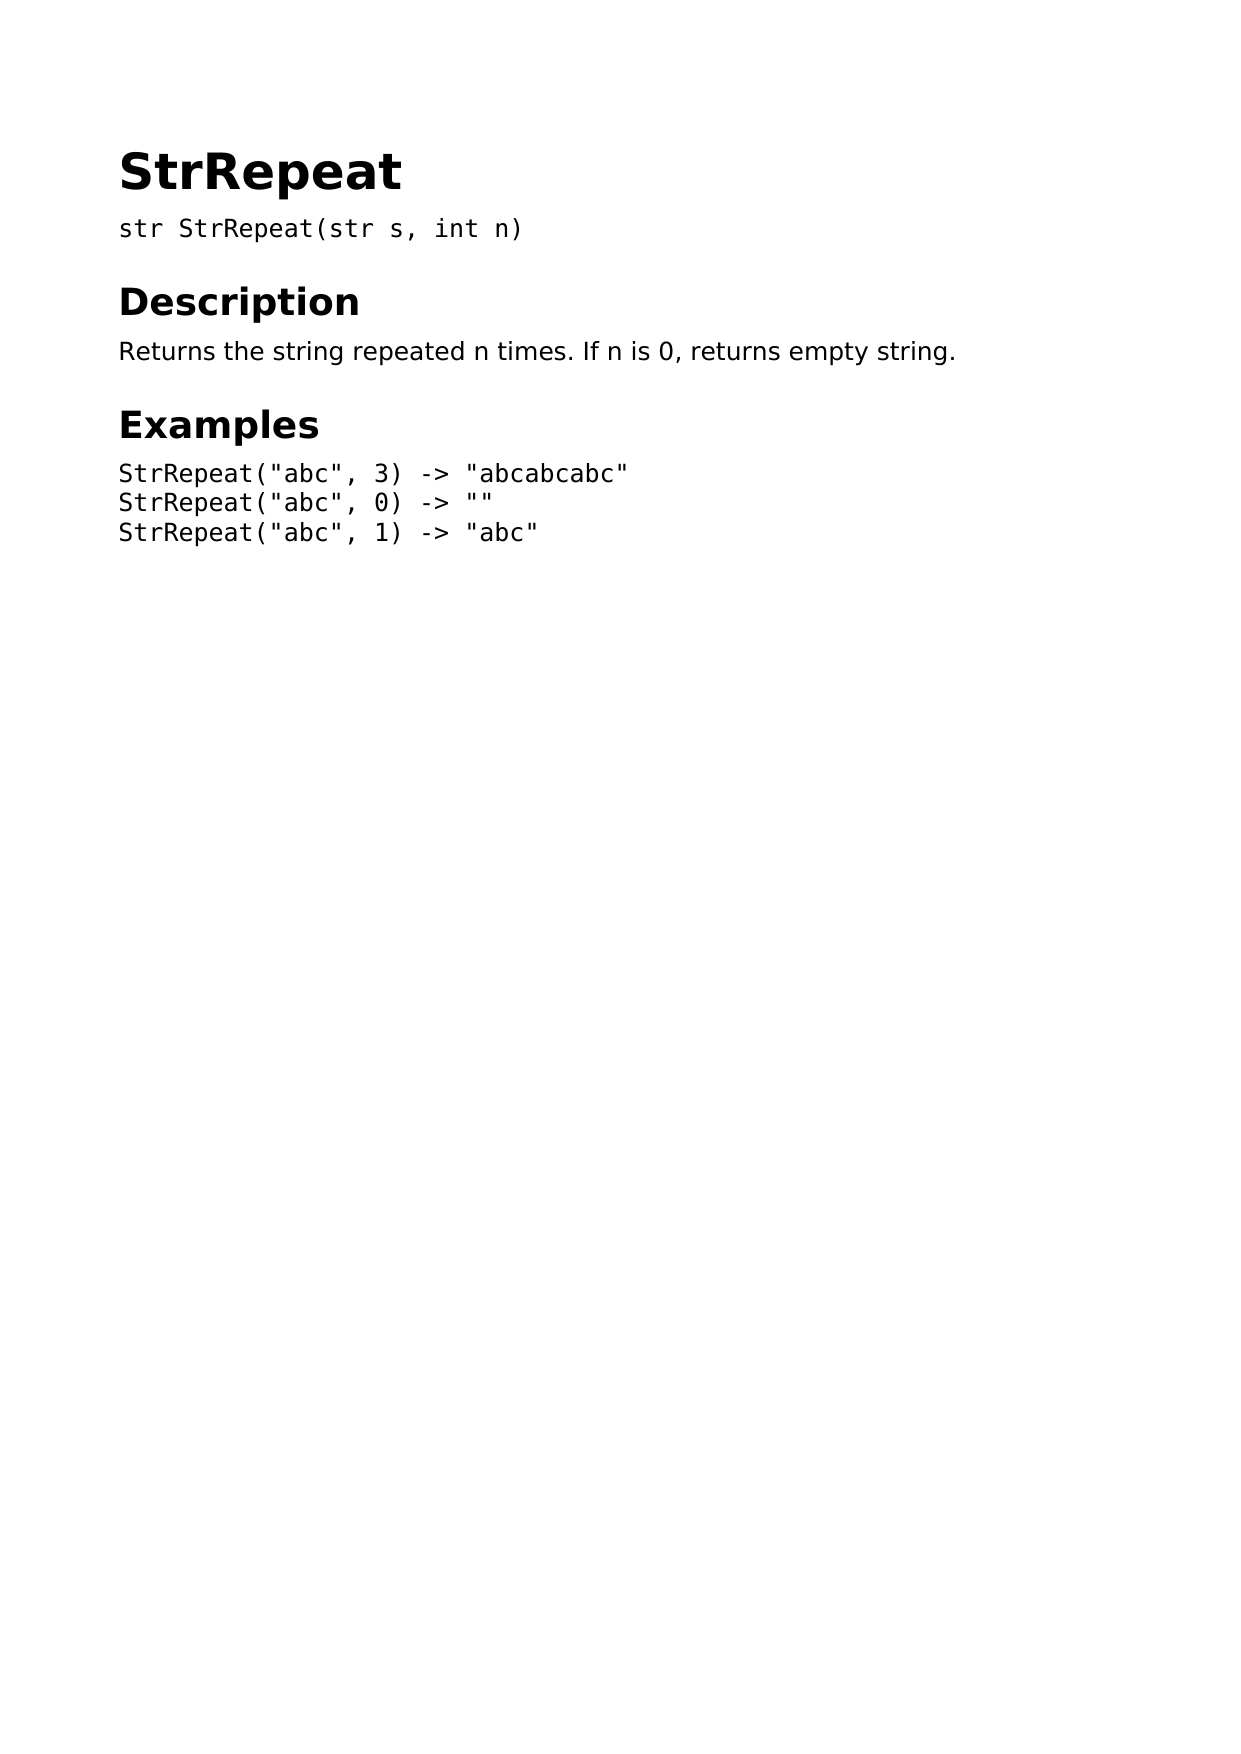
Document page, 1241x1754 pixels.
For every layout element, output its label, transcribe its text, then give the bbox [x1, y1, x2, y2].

subtitle StrRepeat [118, 143, 1122, 201]
subtitle Description [118, 281, 1122, 324]
text Returns the string repeated n times. If n is 0, returns empty string. [118, 337, 1122, 366]
text StrRepeat("abc", 3) -> "abcabcabc" StrRepeat("abc", 0) -> "" StrRepeat("abc", 1) -> "abc" [118, 459, 1122, 547]
text str StrRepeat(str s, int n) [118, 214, 1122, 243]
subtitle Examples [118, 403, 1122, 447]
